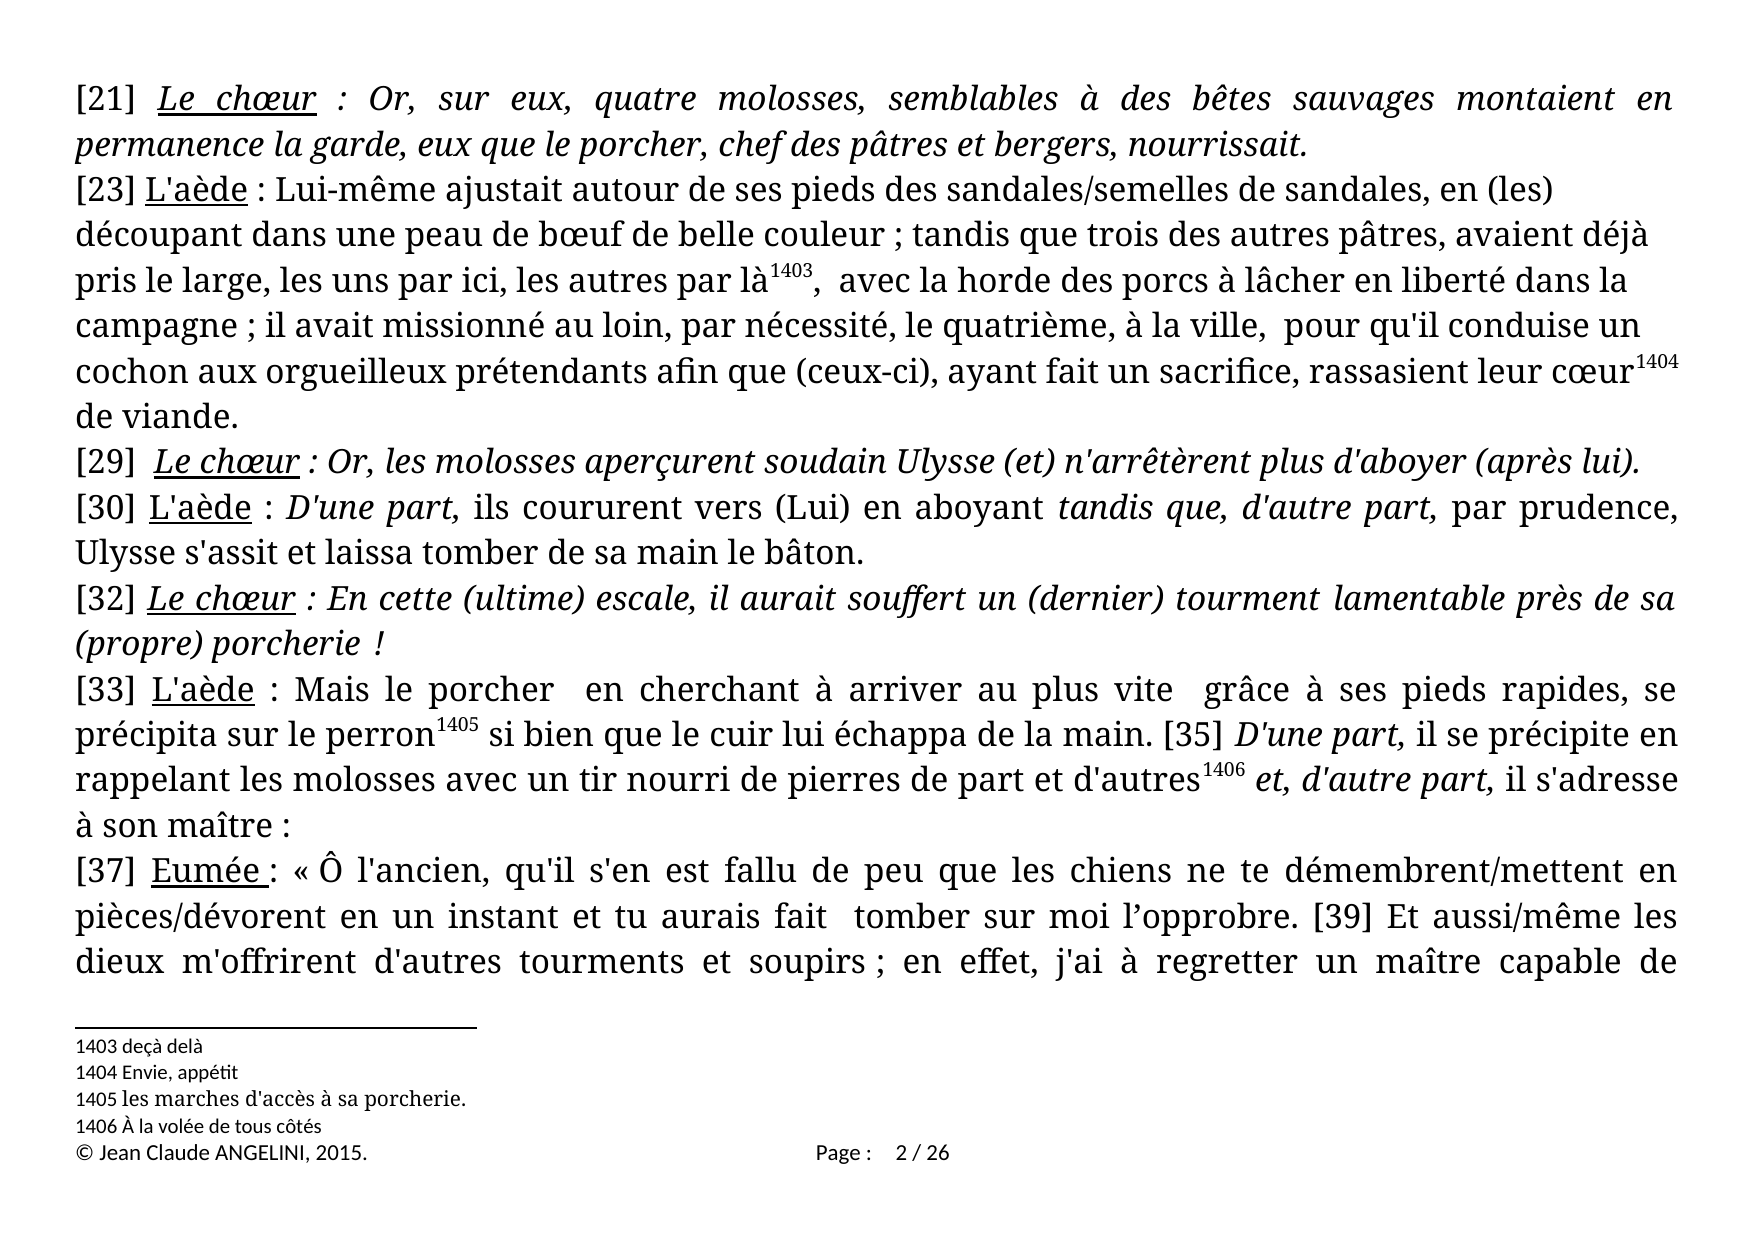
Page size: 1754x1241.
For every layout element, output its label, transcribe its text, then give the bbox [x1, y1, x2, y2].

text [29] Le chœur : Or, les molosses aperçurent soudain Ulysse (et) n'arrêtèrent plus d'aboyer (après lui). [75, 438, 1679, 484]
text Envie, appétit [75, 1059, 1679, 1084]
text [23] L'aède : Lui-même ajustait autour de ses pieds des sandales/semelles de sandales, en (les) découpant dans une peau de bœuf de belle couleur ; tandis que trois des autres pâtres, avaient déjà pris le large, les uns par ici, les autres par là, avec la horde des porcs à lâcher en liberté dans la campagne ; il avait missionné au loin, par nécessité, le quatrième, à la ville, pour qu'il conduise un cochon aux orgueilleux prétendants afin que (ceux-ci), ayant fait un sacrifice, rassasient leur cœur de viande. [75, 166, 1679, 438]
text [21] Le chœur : Or, sur eux, quatre molosses, semblables à des bêtes sauvages montaient en permanence la garde, eux que le porcher, chef des pâtres et bergers, nourrissait. [75, 75, 1679, 166]
text À la volée de tous côtés [75, 1113, 1679, 1138]
text [32] Le chœur : En cette (ultime) escale, il aurait souffert un (dernier) tourment lamentable près de sa (propre) porcherie ! [75, 574, 1679, 665]
text les marches d'accès à sa porcherie. [75, 1084, 1679, 1113]
text [33] L'aède : Mais le porcher en cherchant à arriver au plus vite grâce à ses pieds rapides, se précipita sur le perron si bien que le cuir lui échappa de la main. [35] D'une part, il se précipite en rappelant les molosses avec un tir nourri de pierres de part et d'autres et, d'autre part, il s'adresse à son maître : [75, 665, 1679, 847]
text deçà delà [75, 1034, 1679, 1059]
text [37] Eumée : « Ô l'ancien, qu'il s'en est fallu de peu que les chiens ne te démembrent/mettent en pièces/dévorent en un instant et tu aurais fait tomber sur moi l’opprobre. [39] Et aussi/même les dieux m'offrirent d'autres tourments et soupirs ; en effet, j'ai à regretter un maître capable de [75, 847, 1679, 983]
text [30] L'aède : D'une part, ils coururent vers (Lui) en aboyant tandis que, d'autre part, par prudence, Ulysse s'assit et laissa tomber de sa main le bâton. [75, 484, 1679, 574]
